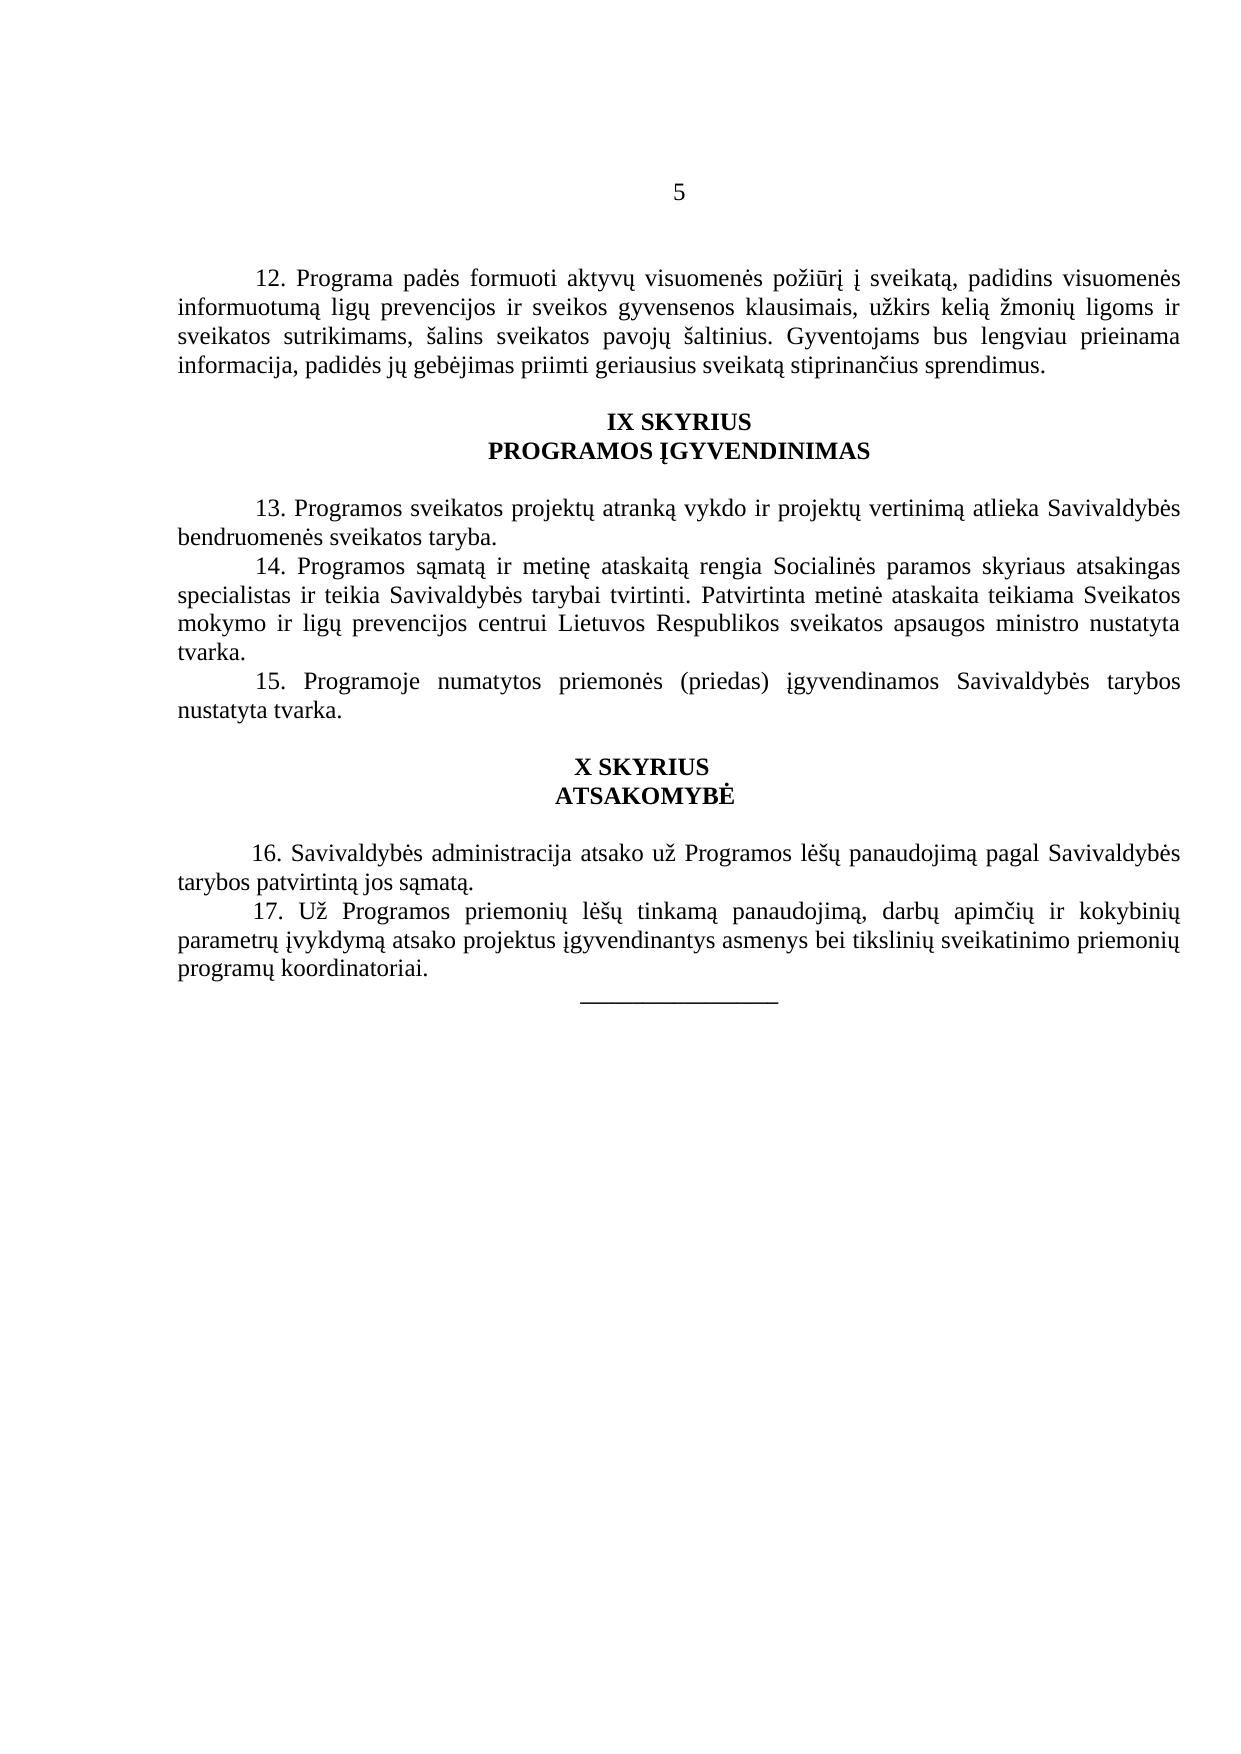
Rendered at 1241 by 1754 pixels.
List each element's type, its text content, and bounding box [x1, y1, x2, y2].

text ___________________ [177, 982, 1181, 1006]
text 12. Programa padės formuoti aktyvų visuomenės požiūrį į sveikatą, padidins visuomenės informuotumą ligų prevencijos ir sveikos gyvensenos klausimais, užkirs kelią žmonių ligoms ir sveikatos sutrikimams, šalins sveikatos pavojų šaltinius. Gyventojams bus lengviau prieinama informacija, padidės jų gebėjimas priimti geriausius sveikatą stiprinančius sprendimus. [177, 263, 1181, 378]
text 17. Už Programos priemonių lėšų tinkamą panaudojimą, darbų apimčių ir kokybinių parametrų įvykdymą atsako projektus įgyvendinantys asmenys bei tikslinių sveikatinimo priemonių programų koordinatoriai. [177, 896, 1181, 982]
text IX SKYRIUS [177, 407, 1181, 436]
text 14. Programos sąmatą ir metinę ataskaitą rengia Socialinės paramos skyriaus atsakingas specialistas ir teikia Savivaldybės tarybai tvirtinti. Patvirtinta metinė ataskaita teikiama Sveikatos mokymo ir ligų prevencijos centrui Lietuvos Respublikos sveikatos apsaugos ministro nustatyta tvarka. [177, 551, 1181, 666]
text 15. Programoje numatytos priemonės (priedas) įgyvendinamos Savivaldybės tarybos nustatyta tvarka. [177, 666, 1181, 723]
text 16. Savivaldybės administracija atsako už Programos lėšų panaudojimą pagal Savivaldybės tarybos patvirtintą jos sąmatą. [177, 838, 1181, 896]
text X SKYRIUS [102, 752, 1181, 781]
text PROGRAMOS ĮGYVENDINIMAS [177, 436, 1181, 465]
text 13. Programos sveikatos projektų atranką vykdo ir projektų vertinimą atlieka Savivaldybės bendruomenės sveikatos taryba. [177, 493, 1181, 551]
text ATSAKOMYBĖ [109, 781, 1181, 810]
